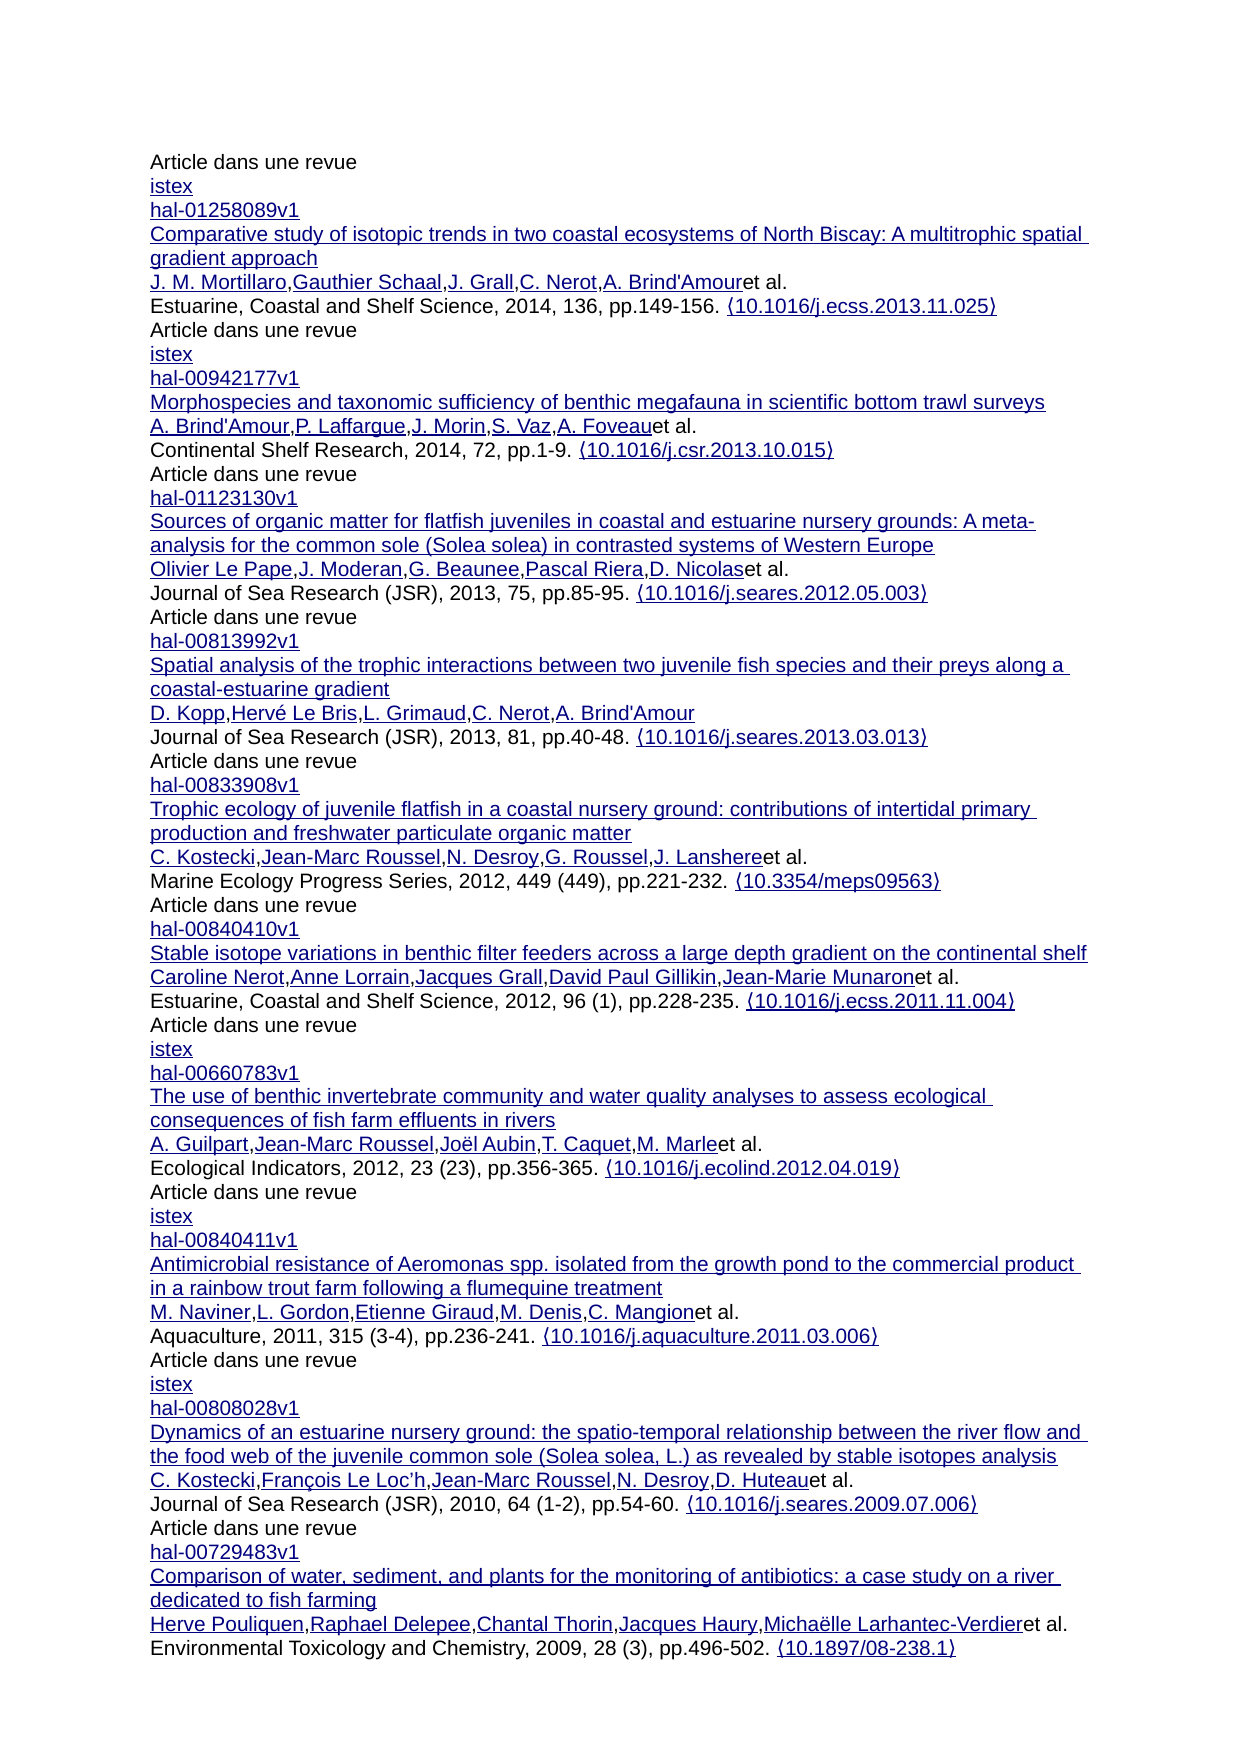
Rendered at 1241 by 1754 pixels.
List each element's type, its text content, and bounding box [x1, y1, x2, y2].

table_cell Comparative study of isotopic trends in two coastal ecosystems of North Biscay: A multitrophic spatial gradient approach J. M. Mortillaro,Gauthier Schaal,J. Grall,C. Nerot,A. Brind'Amouret al. Estuarine, Coastal and Shelf Science, 2014, 136, pp.149-156. ⟨10.1016/j.ecss.2013.11.025⟩ Article dans une revue istex hal-00942177v1 [150, 222, 1090, 389]
table_cell Stable isotope variations in benthic filter feeders across a large depth gradient on the continental shelf Caroline Nerot,Anne Lorrain,Jacques Grall,David Paul Gillikin,Jean-Marie Munaronet al. Estuarine, Coastal and Shelf Science, 2012, 96 (1), pp.228-235. ⟨10.1016/j.ecss.2011.11.004⟩ Article dans une revue istex hal-00660783v1 [150, 941, 1090, 1084]
table_cell Antimicrobial resistance of Aeromonas spp. isolated from the growth pond to the commercial product in a rainbow trout farm following a flumequine treatment M. Naviner,L. Gordon,Etienne Giraud,M. Denis,C. Mangionet al. Aquaculture, 2011, 315 (3-4), pp.236-241. ⟨10.1016/j.aquaculture.2011.03.006⟩ Article dans une revue istex hal-00808028v1 [150, 1252, 1090, 1420]
table_cell The use of benthic invertebrate community and water quality analyses to assess ecological consequences of fish farm effluents in rivers A. Guilpart,Jean-Marc Roussel,Joël Aubin,T. Caquet,M. Marleet al. Ecological Indicators, 2012, 23 (23), pp.356-365. ⟨10.1016/j.ecolind.2012.04.019⟩ Article dans une revue istex hal-00840411v1 [150, 1084, 1090, 1252]
table_cell Trophic ecology of juvenile flatfish in a coastal nursery ground: contributions of intertidal primary production and freshwater particulate organic matter C. Kostecki,Jean-Marc Roussel,N. Desroy,G. Roussel,J. Lanshereet al. Marine Ecology Progress Series, 2012, 449 (449), pp.221-232. ⟨10.3354/meps09563⟩ Article dans une revue hal-00840410v1 [150, 797, 1090, 941]
table_cell Article dans une revue istex hal-01258089v1 [150, 150, 1090, 222]
table_cell Morphospecies and taxonomic sufficiency of benthic megafauna in scientific bottom trawl surveys A. Brind'Amour,P. Laffargue,J. Morin,S. Vaz,A. Foveauet al. Continental Shelf Research, 2014, 72, pp.1-9. ⟨10.1016/j.csr.2013.10.015⟩ Article dans une revue hal-01123130v1 [150, 390, 1090, 509]
table_cell Comparison of water, sediment, and plants for the monitoring of antibiotics: a case study on a river dedicated to fish farming Herve Pouliquen,Raphael Delepee,Chantal Thorin,Jacques Haury,Michaëlle Larhantec-Verdieret al. Environmental Toxicology and Chemistry, 2009, 28 (3), pp.496-502. ⟨10.1897/08-238.1⟩ [150, 1564, 1090, 1659]
table_cell Dynamics of an estuarine nursery ground: the spatio-temporal relationship between the river flow and the food web of the juvenile common sole (Solea solea, L.) as revealed by stable isotopes analysis C. Kostecki,François Le Loc’h,Jean-Marc Roussel,N. Desroy,D. Huteauet al. Journal of Sea Research (JSR), 2010, 64 (1-2), pp.54-60. ⟨10.1016/j.seares.2009.07.006⟩ Article dans une revue hal-00729483v1 [150, 1420, 1090, 1563]
table_cell Sources of organic matter for flatfish juveniles in coastal and estuarine nursery grounds: A meta-analysis for the common sole (Solea solea) in contrasted systems of Western Europe Olivier Le Pape,J. Moderan,G. Beaunee,Pascal Riera,D. Nicolaset al. Journal of Sea Research (JSR), 2013, 75, pp.85-95. ⟨10.1016/j.seares.2012.05.003⟩ Article dans une revue hal-00813992v1 [150, 509, 1090, 653]
table_cell Spatial analysis of the trophic interactions between two juvenile fish species and their preys along a coastal-estuarine gradient D. Kopp,Hervé Le Bris,L. Grimaud,C. Nerot,A. Brind'Amour Journal of Sea Research (JSR), 2013, 81, pp.40-48. ⟨10.1016/j.seares.2013.03.013⟩ Article dans une revue hal-00833908v1 [150, 653, 1090, 797]
